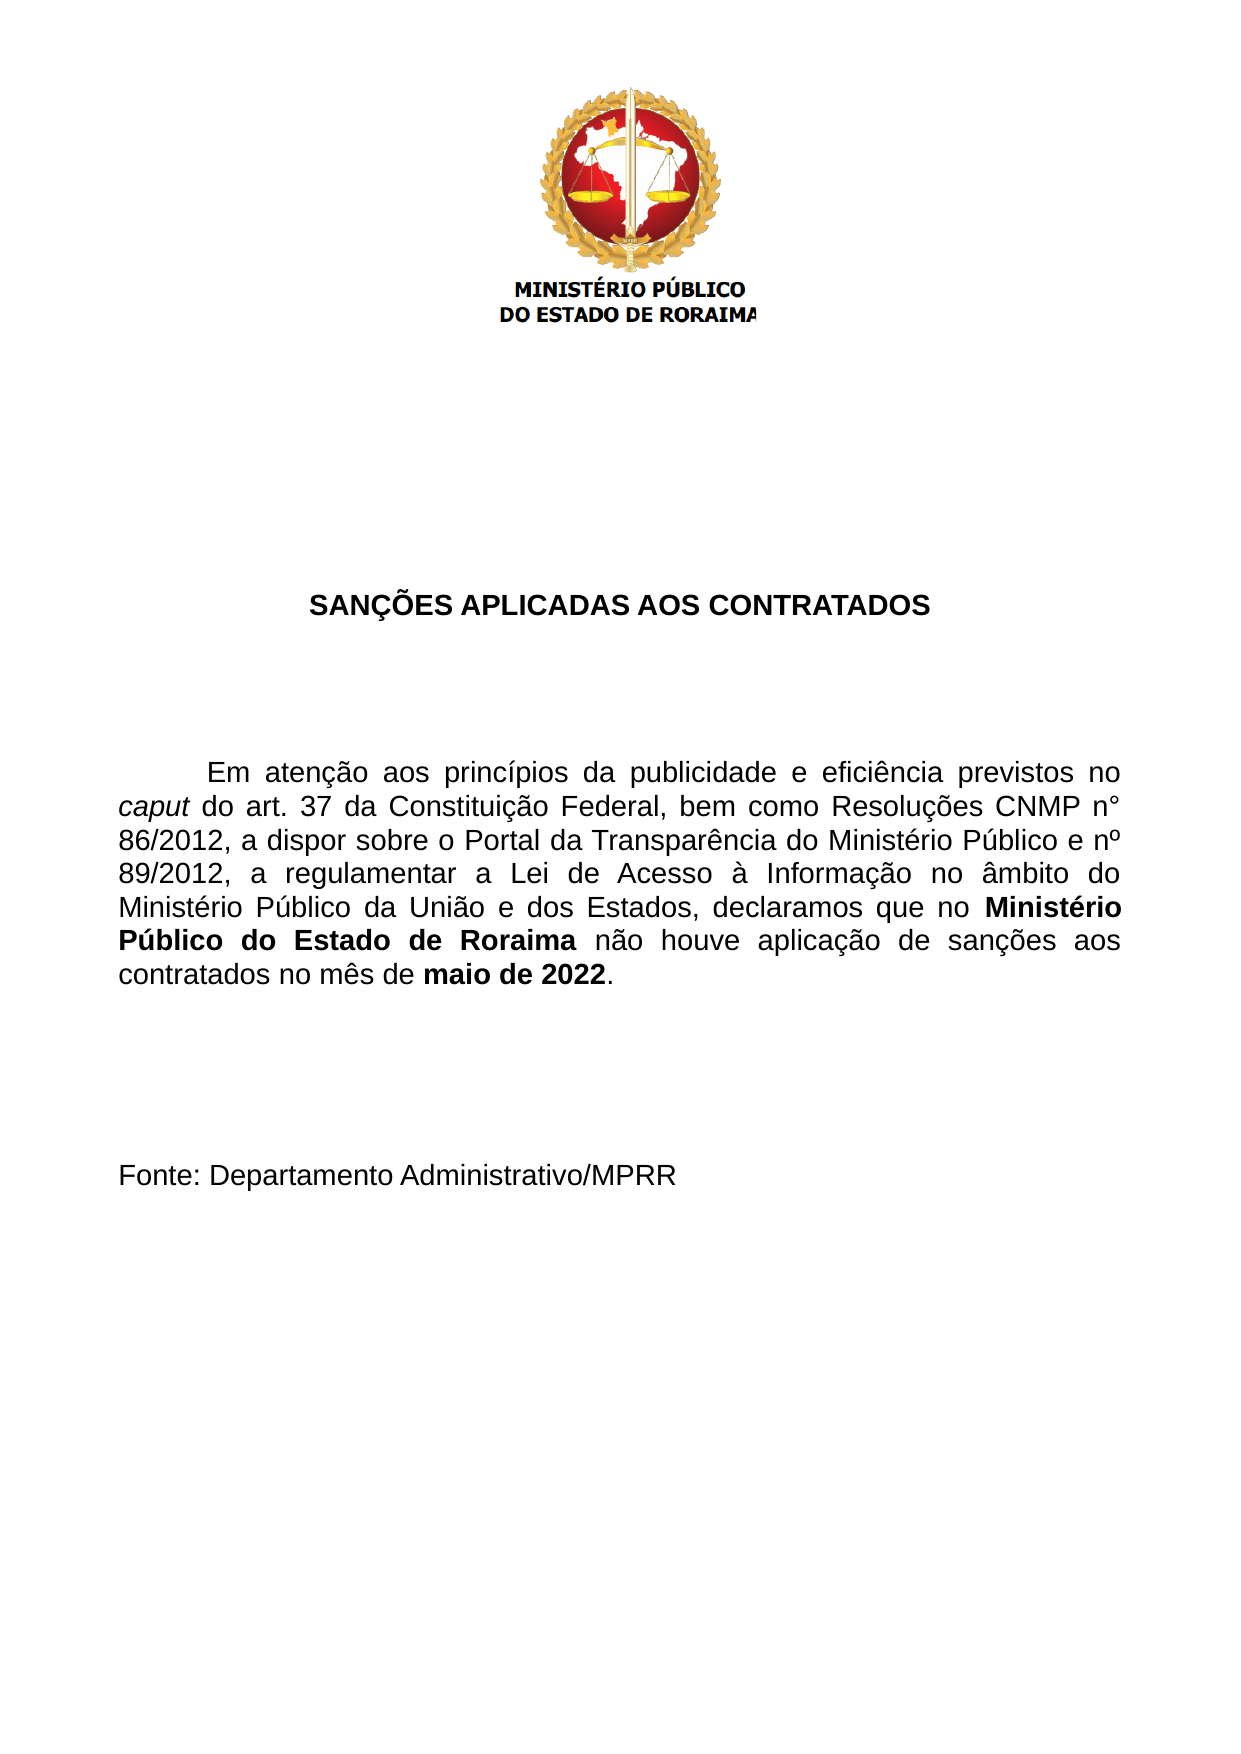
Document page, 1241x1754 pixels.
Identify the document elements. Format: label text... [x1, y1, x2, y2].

text SANÇÕES APLICADAS AOS CONTRATADOS [118, 588, 1122, 621]
picture [492, 79, 757, 323]
text Fonte: Departamento Administrativo/MPRR [118, 1158, 1122, 1191]
text Em atenção aos princípios da publicidade e eficiência previstos no caput do art. 37 da Constituição Federal, bem como Resoluções CNMP n° 86/2012, a dispor sobre o Portal da Transparência do Ministério Público e nº 89/2012, a regulamentar a Lei de Acesso à Informação no âmbito do Ministério Público da União e dos Estados, declaramos que no Ministério Público do Estado de Roraima não houve aplicação de sanções aos contratados no mês de maio de 2022. [118, 755, 1122, 990]
